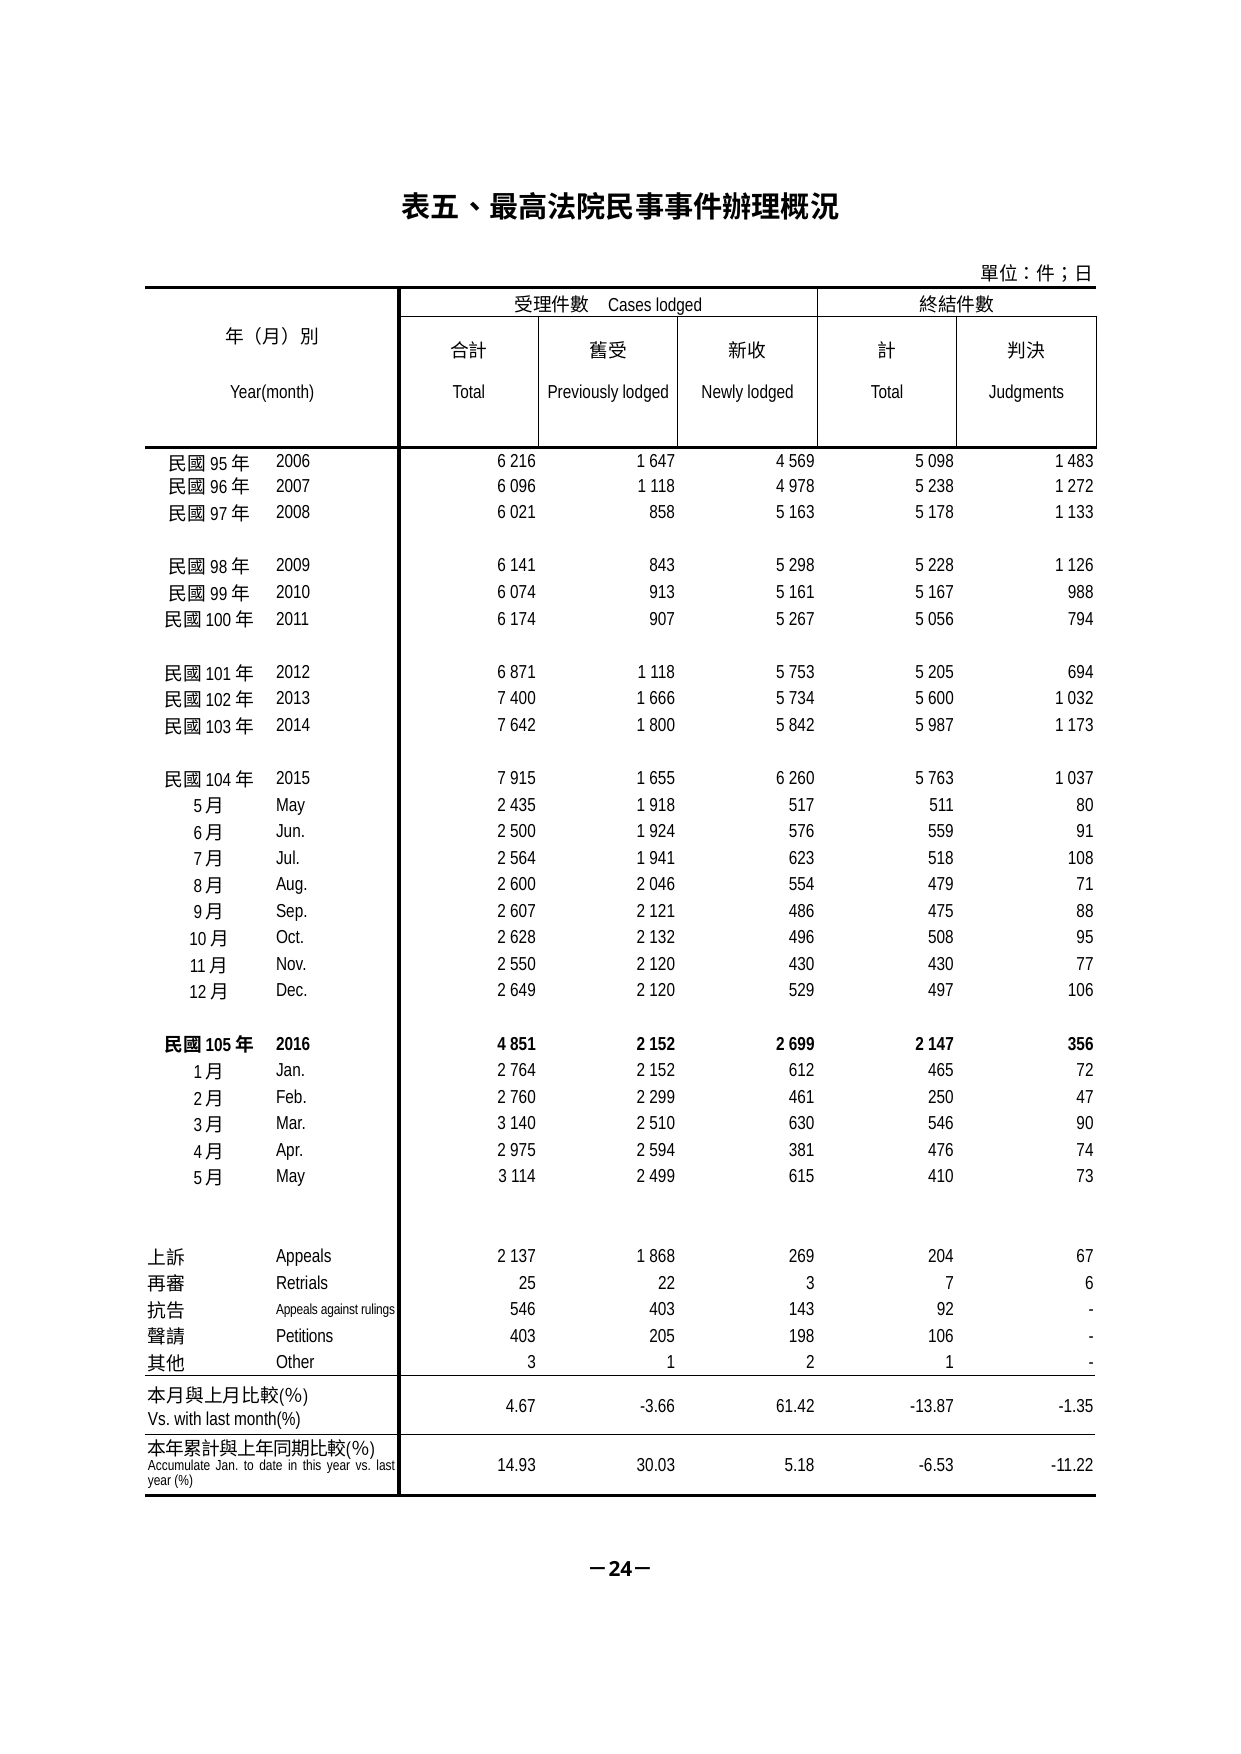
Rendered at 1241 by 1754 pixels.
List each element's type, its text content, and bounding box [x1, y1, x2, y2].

table_cell 1月 [145, 1057, 273, 1083]
table_cell 8月 [145, 871, 273, 897]
table_cell 403 [401, 1322, 538, 1349]
table_cell 465 [817, 1057, 956, 1083]
table_cell 205 [538, 1322, 678, 1349]
table_cell 計 [818, 317, 956, 381]
table_cell [956, 632, 1096, 658]
table_cell 5 238 [817, 472, 956, 499]
table_cell 合計 [401, 317, 538, 381]
table_cell [401, 1004, 538, 1030]
table_cell - [956, 1322, 1096, 1349]
table_cell 843 [538, 552, 678, 578]
table_cell 67 [956, 1243, 1096, 1269]
table_cell 5 056 [817, 605, 956, 632]
table_cell 再審 [145, 1269, 273, 1296]
table_cell 92 [817, 1296, 956, 1322]
table_cell 3月 [145, 1110, 273, 1136]
table_cell 1 924 [538, 818, 678, 844]
table_cell [538, 632, 678, 658]
table_cell 486 [678, 897, 817, 924]
text 單位：件；日 [148, 259, 1092, 286]
table_cell May [273, 791, 397, 817]
table_cell 6 074 [401, 579, 538, 605]
table_cell Feb. [273, 1083, 397, 1110]
table_cell 559 [817, 818, 956, 844]
table_cell 2 132 [538, 924, 678, 950]
table_cell Mar. [273, 1110, 397, 1136]
table_cell 25 [401, 1269, 538, 1296]
table_cell [401, 1216, 538, 1242]
table_cell [678, 525, 817, 552]
table_cell 5 098 [817, 449, 956, 472]
table_cell 2 500 [401, 818, 538, 844]
table_cell 403 [538, 1296, 678, 1322]
table_cell Retrials [273, 1269, 397, 1296]
table_cell 6 174 [401, 605, 538, 632]
table_cell 6 021 [401, 499, 538, 525]
table_cell 2 121 [538, 897, 678, 924]
table_cell 479 [817, 871, 956, 897]
table_cell [273, 1004, 397, 1030]
table_cell 7 [817, 1269, 956, 1296]
table_cell 1 272 [956, 472, 1096, 499]
table_cell 11月 [145, 950, 273, 977]
table_cell - [956, 1349, 1096, 1375]
table_cell 2006 [273, 449, 397, 472]
table_cell 576 [678, 818, 817, 844]
table_cell 95 [956, 924, 1096, 950]
table_cell Jan. [273, 1057, 397, 1083]
table_cell Other [273, 1349, 397, 1375]
table_cell [678, 632, 817, 658]
table_cell 6 096 [401, 472, 538, 499]
table_cell 1 800 [538, 711, 678, 738]
table_cell 14.93 [401, 1435, 538, 1493]
table_cell 2 649 [401, 977, 538, 1003]
table_cell Previously lodged [539, 381, 677, 446]
table_cell 2 510 [538, 1110, 678, 1136]
table_cell 2015 [273, 764, 397, 791]
table_cell 1 666 [538, 685, 678, 711]
table_cell 630 [678, 1110, 817, 1136]
table_cell 2 764 [401, 1057, 538, 1083]
table_cell 907 [538, 605, 678, 632]
table_cell [538, 525, 678, 552]
table_cell 518 [817, 844, 956, 871]
table_cell 71 [956, 871, 1096, 897]
table_cell 1 483 [956, 449, 1096, 472]
table_cell Total [818, 381, 956, 446]
table_cell 517 [678, 791, 817, 817]
table_cell 1 032 [956, 685, 1096, 711]
table_cell 508 [817, 924, 956, 950]
table_cell 546 [401, 1296, 538, 1322]
table_cell 5 178 [817, 499, 956, 525]
table_cell 1 [817, 1349, 956, 1375]
table_cell 2010 [273, 579, 397, 605]
table_cell 2 046 [538, 871, 678, 897]
table_cell 5 267 [678, 605, 817, 632]
table_cell 1 118 [538, 658, 678, 685]
table_cell [145, 1189, 273, 1216]
table_cell 30.03 [538, 1435, 678, 1493]
table_cell Sep. [273, 897, 397, 924]
table_cell -13.87 [817, 1376, 956, 1434]
table_cell [145, 1216, 273, 1242]
table_cell -6.53 [817, 1435, 956, 1493]
table_cell 5 163 [678, 499, 817, 525]
table_cell 2 [678, 1349, 817, 1375]
table_cell 5月 [145, 1163, 273, 1189]
table_cell 1 918 [538, 791, 678, 817]
table_cell 3 114 [401, 1163, 538, 1189]
table_cell 2 975 [401, 1136, 538, 1163]
table_cell 2 435 [401, 791, 538, 817]
table_cell 73 [956, 1163, 1096, 1189]
table_cell 新收 [678, 317, 817, 381]
table_cell 4 851 [401, 1030, 538, 1057]
table_cell 612 [678, 1057, 817, 1083]
table_header 終結件數 [818, 289, 1096, 316]
table_cell 4 569 [678, 449, 817, 472]
table_cell 2 120 [538, 977, 678, 1003]
table_cell 1 173 [956, 711, 1096, 738]
table_cell [817, 1004, 956, 1030]
table_cell 108 [956, 844, 1096, 871]
table_cell -11.22 [956, 1434, 1096, 1493]
table_cell Oct. [273, 924, 397, 950]
table_cell 判決 [957, 317, 1096, 381]
table_cell 10月 [145, 924, 273, 950]
table_cell 2月 [145, 1083, 273, 1110]
table_cell 舊受 [539, 317, 677, 381]
table_cell 1 [538, 1349, 678, 1375]
table_cell 4月 [145, 1136, 273, 1163]
table_cell 6 [956, 1269, 1096, 1296]
table_cell 6 141 [401, 552, 538, 578]
table_cell [273, 525, 397, 552]
table_cell 1 647 [538, 449, 678, 472]
table_cell 2012 [273, 658, 397, 685]
table_cell 9月 [145, 897, 273, 924]
table_cell 381 [678, 1136, 817, 1163]
table_cell 2016 [273, 1030, 397, 1057]
table_cell 250 [817, 1083, 956, 1110]
table_cell 2009 [273, 552, 397, 578]
table_cell 2 550 [401, 950, 538, 977]
table_cell [401, 738, 538, 764]
table_cell Newly lodged [678, 381, 817, 446]
table_cell [956, 738, 1096, 764]
table_cell Jul. [273, 844, 397, 871]
table_cell 7 642 [401, 711, 538, 738]
table_cell [273, 1216, 397, 1242]
table_cell 91 [956, 818, 1096, 844]
table_cell [538, 738, 678, 764]
table_cell 1 655 [538, 764, 678, 791]
table_cell 2 152 [538, 1030, 678, 1057]
table_cell [538, 1189, 678, 1216]
table_cell 本月與上月比較(％) Vs. with last month(%) [145, 1376, 397, 1434]
table_cell 858 [538, 499, 678, 525]
table_cell 6 260 [678, 764, 817, 791]
table_cell 2 699 [678, 1030, 817, 1057]
table_cell [817, 632, 956, 658]
table_cell 2014 [273, 711, 397, 738]
table_cell 2011 [273, 605, 397, 632]
table_cell Petitions [273, 1322, 397, 1349]
table_cell 2013 [273, 685, 397, 711]
table_cell 4.67 [401, 1376, 538, 1434]
table_cell 61.42 [678, 1376, 817, 1434]
table_cell 2 299 [538, 1083, 678, 1110]
table_cell 5 734 [678, 685, 817, 711]
table_cell May [273, 1163, 397, 1189]
table_cell [956, 1189, 1096, 1216]
table_cell 民國105年 [145, 1030, 273, 1057]
table_cell 475 [817, 897, 956, 924]
table_cell 72 [956, 1057, 1096, 1083]
table_cell 2 564 [401, 844, 538, 871]
table_cell 本年累計與上年同期比較(％) Accumulate Jan. to date in this year vs. last year (%) [145, 1435, 397, 1493]
table_cell [817, 738, 956, 764]
table_cell [401, 632, 538, 658]
table_cell 民國104年 [145, 764, 273, 791]
table_cell 抗告 [145, 1296, 273, 1322]
text 表五、最高法院民事事件辦理概況 [148, 183, 1092, 225]
table_cell 511 [817, 791, 956, 817]
table_cell 913 [538, 579, 678, 605]
table_cell 1 126 [956, 552, 1096, 578]
table_cell 77 [956, 950, 1096, 977]
table_cell 2 120 [538, 950, 678, 977]
table_cell Aug. [273, 871, 397, 897]
table_cell 794 [956, 605, 1096, 632]
table_cell 410 [817, 1163, 956, 1189]
table_cell 497 [817, 977, 956, 1003]
table_cell 5 228 [817, 552, 956, 578]
table_header 受理件數 Cases lodged [401, 289, 817, 316]
table_cell 4 978 [678, 472, 817, 499]
table_cell [273, 632, 397, 658]
table_cell 2 594 [538, 1136, 678, 1163]
table_cell 民國 99年 [145, 579, 273, 605]
table_cell Year(month) [145, 381, 397, 446]
table_cell 694 [956, 658, 1096, 685]
table_cell 7 400 [401, 685, 538, 711]
table_cell Total [401, 381, 538, 446]
table_cell 民國 95年 [145, 449, 273, 472]
table_cell -1.35 [956, 1375, 1096, 1434]
table_cell [817, 1216, 956, 1242]
table_cell 1 133 [956, 499, 1096, 525]
table_cell 430 [817, 950, 956, 977]
table_cell 5 161 [678, 579, 817, 605]
table_cell 5.18 [678, 1435, 817, 1493]
table_cell 529 [678, 977, 817, 1003]
table_cell 5月 [145, 791, 273, 817]
table_cell 269 [678, 1243, 817, 1269]
table_cell Nov. [273, 950, 397, 977]
table_cell -3.66 [538, 1376, 678, 1434]
table_cell 615 [678, 1163, 817, 1189]
table_cell 上訴 [145, 1243, 273, 1269]
table_cell 1 118 [538, 472, 678, 499]
table_cell 民國101年 [145, 658, 273, 685]
table_cell [145, 1004, 273, 1030]
table_cell 80 [956, 791, 1096, 817]
table_cell Judgments [957, 381, 1096, 446]
table_cell [145, 525, 273, 552]
table_cell 476 [817, 1136, 956, 1163]
table_cell [273, 1189, 397, 1216]
table_cell 2 760 [401, 1083, 538, 1110]
table_cell 5 167 [817, 579, 956, 605]
table_cell 356 [956, 1030, 1096, 1057]
table_cell Appeals against rulings [273, 1296, 397, 1322]
table_cell 204 [817, 1243, 956, 1269]
table_cell 496 [678, 924, 817, 950]
table_cell 民國 97年 [145, 499, 273, 525]
table_cell 2008 [273, 499, 397, 525]
table_cell Appeals [273, 1243, 397, 1269]
table_cell 2 628 [401, 924, 538, 950]
table_cell Apr. [273, 1136, 397, 1163]
table_cell 5 763 [817, 764, 956, 791]
table_cell [145, 632, 273, 658]
table_cell 554 [678, 871, 817, 897]
table_cell 5 987 [817, 711, 956, 738]
table_cell 民國 96年 [145, 472, 273, 499]
table_cell 198 [678, 1322, 817, 1349]
table_cell 461 [678, 1083, 817, 1110]
table_cell 143 [678, 1296, 817, 1322]
table_cell 3 [401, 1349, 538, 1375]
table_cell 2 607 [401, 897, 538, 924]
table_cell 民國100年 [145, 605, 273, 632]
table_cell 1 037 [956, 764, 1096, 791]
table_cell 74 [956, 1136, 1096, 1163]
table_cell 5 600 [817, 685, 956, 711]
table_cell 106 [817, 1322, 956, 1349]
table_cell Dec. [273, 977, 397, 1003]
table_cell [817, 1189, 956, 1216]
table_cell [956, 1216, 1096, 1242]
table_cell 7月 [145, 844, 273, 871]
table_cell [678, 1004, 817, 1030]
table_cell [538, 1004, 678, 1030]
table_cell 6月 [145, 818, 273, 844]
table_cell - [956, 1296, 1096, 1322]
table_cell 546 [817, 1110, 956, 1136]
table_cell 106 [956, 977, 1096, 1003]
table_cell [401, 525, 538, 552]
table_cell [678, 738, 817, 764]
table_header 年（月）別 [145, 289, 397, 381]
table_cell 聲請 [145, 1322, 273, 1349]
table_cell Jun. [273, 818, 397, 844]
table_cell 3 [678, 1269, 817, 1296]
table_cell [145, 738, 273, 764]
table_cell [956, 525, 1096, 552]
table_cell 5 842 [678, 711, 817, 738]
table_cell 其他 [145, 1349, 273, 1375]
table_cell [956, 1004, 1096, 1030]
table_cell 88 [956, 897, 1096, 924]
table_cell 47 [956, 1083, 1096, 1110]
table_cell 6 216 [401, 449, 538, 472]
table_cell 5 205 [817, 658, 956, 685]
table_cell [538, 1216, 678, 1242]
table_cell 2 600 [401, 871, 538, 897]
table_cell 2 152 [538, 1057, 678, 1083]
table_cell 5 298 [678, 552, 817, 578]
table_cell 22 [538, 1269, 678, 1296]
table_cell 12月 [145, 977, 273, 1003]
table_cell [678, 1216, 817, 1242]
table_cell [817, 525, 956, 552]
table_cell [273, 738, 397, 764]
table_cell 90 [956, 1110, 1096, 1136]
table_cell [678, 1189, 817, 1216]
table_cell 民國103年 [145, 711, 273, 738]
table_cell [401, 1189, 538, 1216]
table_cell 988 [956, 579, 1096, 605]
table_cell 1 941 [538, 844, 678, 871]
table_cell 623 [678, 844, 817, 871]
table_cell 2 499 [538, 1163, 678, 1189]
table_cell 2 137 [401, 1243, 538, 1269]
table_cell 民國 98年 [145, 552, 273, 578]
table_cell 6 871 [401, 658, 538, 685]
table_cell 5 753 [678, 658, 817, 685]
table_cell 430 [678, 950, 817, 977]
table_cell 2 147 [817, 1030, 956, 1057]
table_cell 民國102年 [145, 685, 273, 711]
table_cell 3 140 [401, 1110, 538, 1136]
table_cell 1 868 [538, 1243, 678, 1269]
table_cell 2007 [273, 472, 397, 499]
table_cell 7 915 [401, 764, 538, 791]
